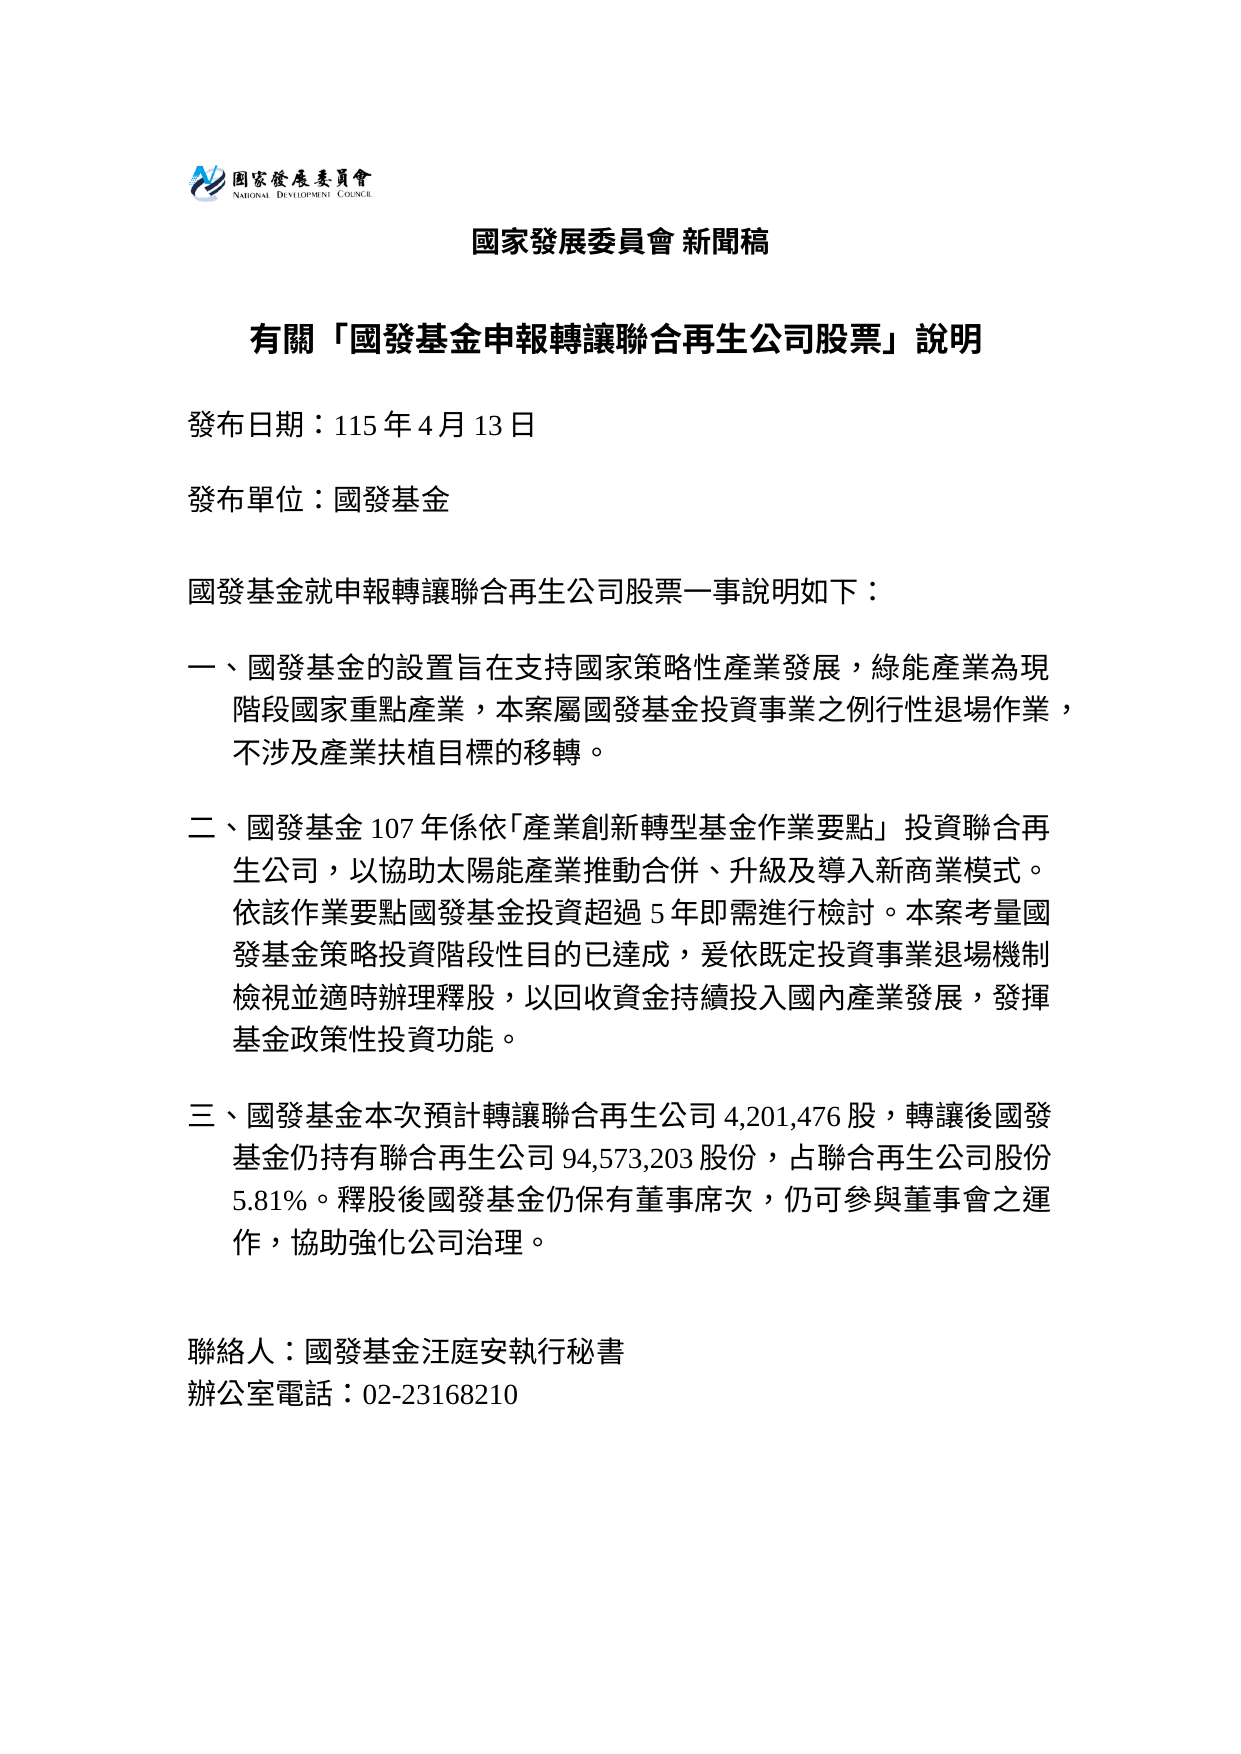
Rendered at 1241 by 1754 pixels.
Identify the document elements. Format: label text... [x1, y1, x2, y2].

text 三、國發基金本次預計轉讓聯合再生公司4,201,476股，轉讓後國發基金仍持有聯合再生公司94,573,203股份，占聯合再生公司股份5.81%。釋股後國發基金仍保有董事席次，仍可參與董事會之運作，協助強化公司治理。 [187, 1092, 1053, 1262]
text 發布單位：國發基金 [187, 460, 1044, 535]
text 國發基金就申報轉讓聯合再生公司股票一事說明如下： [187, 569, 1053, 611]
text 有關「國發基金申報轉讓聯合再生公司股票」說明 [158, 314, 1073, 360]
text 發布日期：115年4月13日 [187, 385, 1044, 460]
text 一、國發基金的設置旨在支持國家策略性產業發展，綠能產業為現階段國家重點產業，本案屬國發基金投資事業之例行性退場作業，不涉及產業扶植目標的移轉。 [187, 645, 1053, 772]
text 二、國發基金107年係依｢產業創新轉型基金作業要點」投資聯合再生公司，以協助太陽能產業推動合併、升級及導入新商業模式。依該作業要點國發基金投資超過5年即需進行檢討。本案考量國發基金策略投資階段性目的已達成，爰依既定投資事業退場機制檢視並適時辦理釋股，以回收資金持續投入國內產業發展，發揮基金政策性投資功能。 [187, 805, 1053, 1059]
text 國家發展委員會 新聞稿 [187, 202, 1053, 277]
picture [187, 164, 374, 202]
text 聯絡人：國發基金汪庭安執行秘書 [187, 1329, 1053, 1371]
text 辦公室電話：02-23168210 [187, 1371, 1053, 1413]
